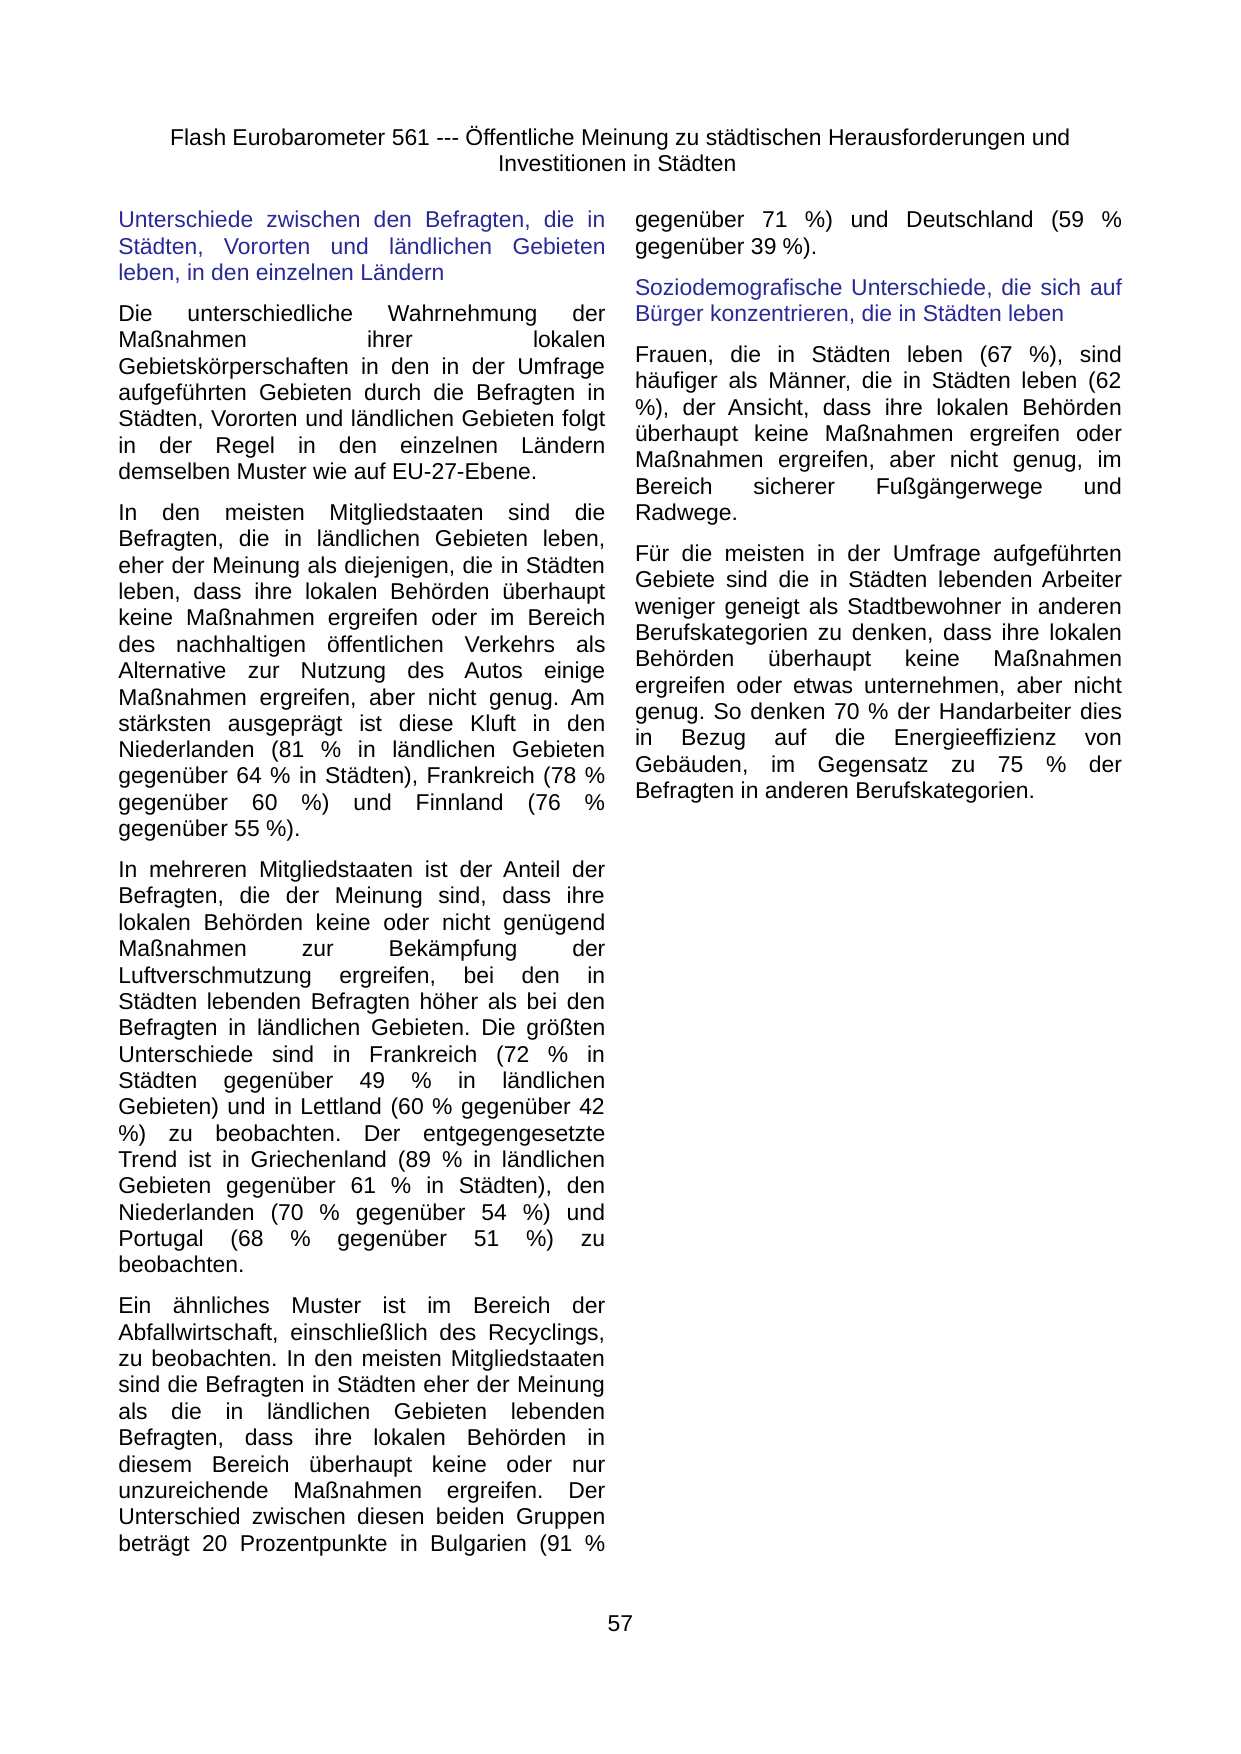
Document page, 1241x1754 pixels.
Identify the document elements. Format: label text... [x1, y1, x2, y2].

text In den meisten Mitgliedstaaten sind die Befragten, die in ländlichen Gebieten leben, eher der Meinung als diejenigen, die in Städten leben, dass ihre lokalen Behörden überhaupt keine Maßnahmen ergreifen oder im Bereich des nachhaltigen öffentlichen Verkehrs als Alternative zur Nutzung des Autos einige Maßnahmen ergreifen, aber nicht genug. Am stärksten ausgeprägt ist diese Kluft in den Niederlanden (81 % in ländlichen Gebieten gegenüber 64 % in Städten), Frankreich (78 % gegenüber 60 %) und Finnland (76 % gegenüber 55 %). [118, 499, 605, 842]
text In mehreren Mitgliedstaaten ist der Anteil der Befragten, die der Meinung sind, dass ihre lokalen Behörden keine oder nicht genügend Maßnahmen zur Bekämpfung der Luftverschmutzung ergreifen, bei den in Städten lebenden Befragten höher als bei den Befragten in ländlichen Gebieten. Die größten Unterschiede sind in Frankreich (72 % in Städten gegenüber 49 % in ländlichen Gebieten) und in Lettland (60 % gegenüber 42 %) zu beobachten. Der entgegengesetzte Trend ist in Griechenland (89 % in ländlichen Gebieten gegenüber 61 % in Städten), den Niederlanden (70 % gegenüber 54 %) und Portugal (68 % gegenüber 51 %) zu beobachten. [118, 856, 605, 1278]
text Die unterschiedliche Wahrnehmung der Maßnahmen ihrer lokalen Gebietskörperschaften in den in der Umfrage aufgeführten Gebieten durch die Befragten in Städten, Vororten und ländlichen Gebieten folgt in der Regel in den einzelnen Ländern demselben Muster wie auf EU-27-Ebene. [118, 300, 605, 484]
text gegenüber 71 %) und Deutschland (59 % gegenüber 39 %). [635, 206, 1122, 259]
text Für die meisten in der Umfrage aufgeführten Gebiete sind die in Städten lebenden Arbeiter weniger geneigt als Stadtbewohner in anderen Berufskategorien zu denken, dass ihre lokalen Behörden überhaupt keine Maßnahmen ergreifen oder etwas unternehmen, aber nicht genug. So denken 70 % der Handarbeiter dies in Bezug auf die Energieeffizienz von Gebäuden, im Gegensatz zu 75 % der Befragten in anderen Berufskategorien. [635, 540, 1122, 803]
text Soziodemografische Unterschiede, die sich auf Bürger konzentrieren, die in Städten leben [635, 273, 1122, 326]
text Unterschiede zwischen den Befragten, die in Städten, Vororten und ländlichen Gebieten leben, in den einzelnen Ländern [118, 206, 605, 285]
text Ein ähnliches Muster ist im Bereich der Abfallwirtschaft, einschließlich des Recyclings, zu beobachten. In den meisten Mitgliedstaaten sind die Befragten in Städten eher der Meinung als die in ländlichen Gebieten lebenden Befragten, dass ihre lokalen Behörden in diesem Bereich überhaupt keine oder nur unzureichende Maßnahmen ergreifen. Der Unterschied zwischen diesen beiden Gruppen beträgt 20 Prozentpunkte in Bulgarien (91 % [118, 1292, 605, 1556]
text Frauen, die in Städten leben (67 %), sind häufiger als Männer, die in Städten leben (62 %), der Ansicht, dass ihre lokalen Behörden überhaupt keine Maßnahmen ergreifen oder Maßnahmen ergreifen, aber nicht genug, im Bereich sicherer Fußgängerwege und Radwege. [635, 341, 1122, 525]
